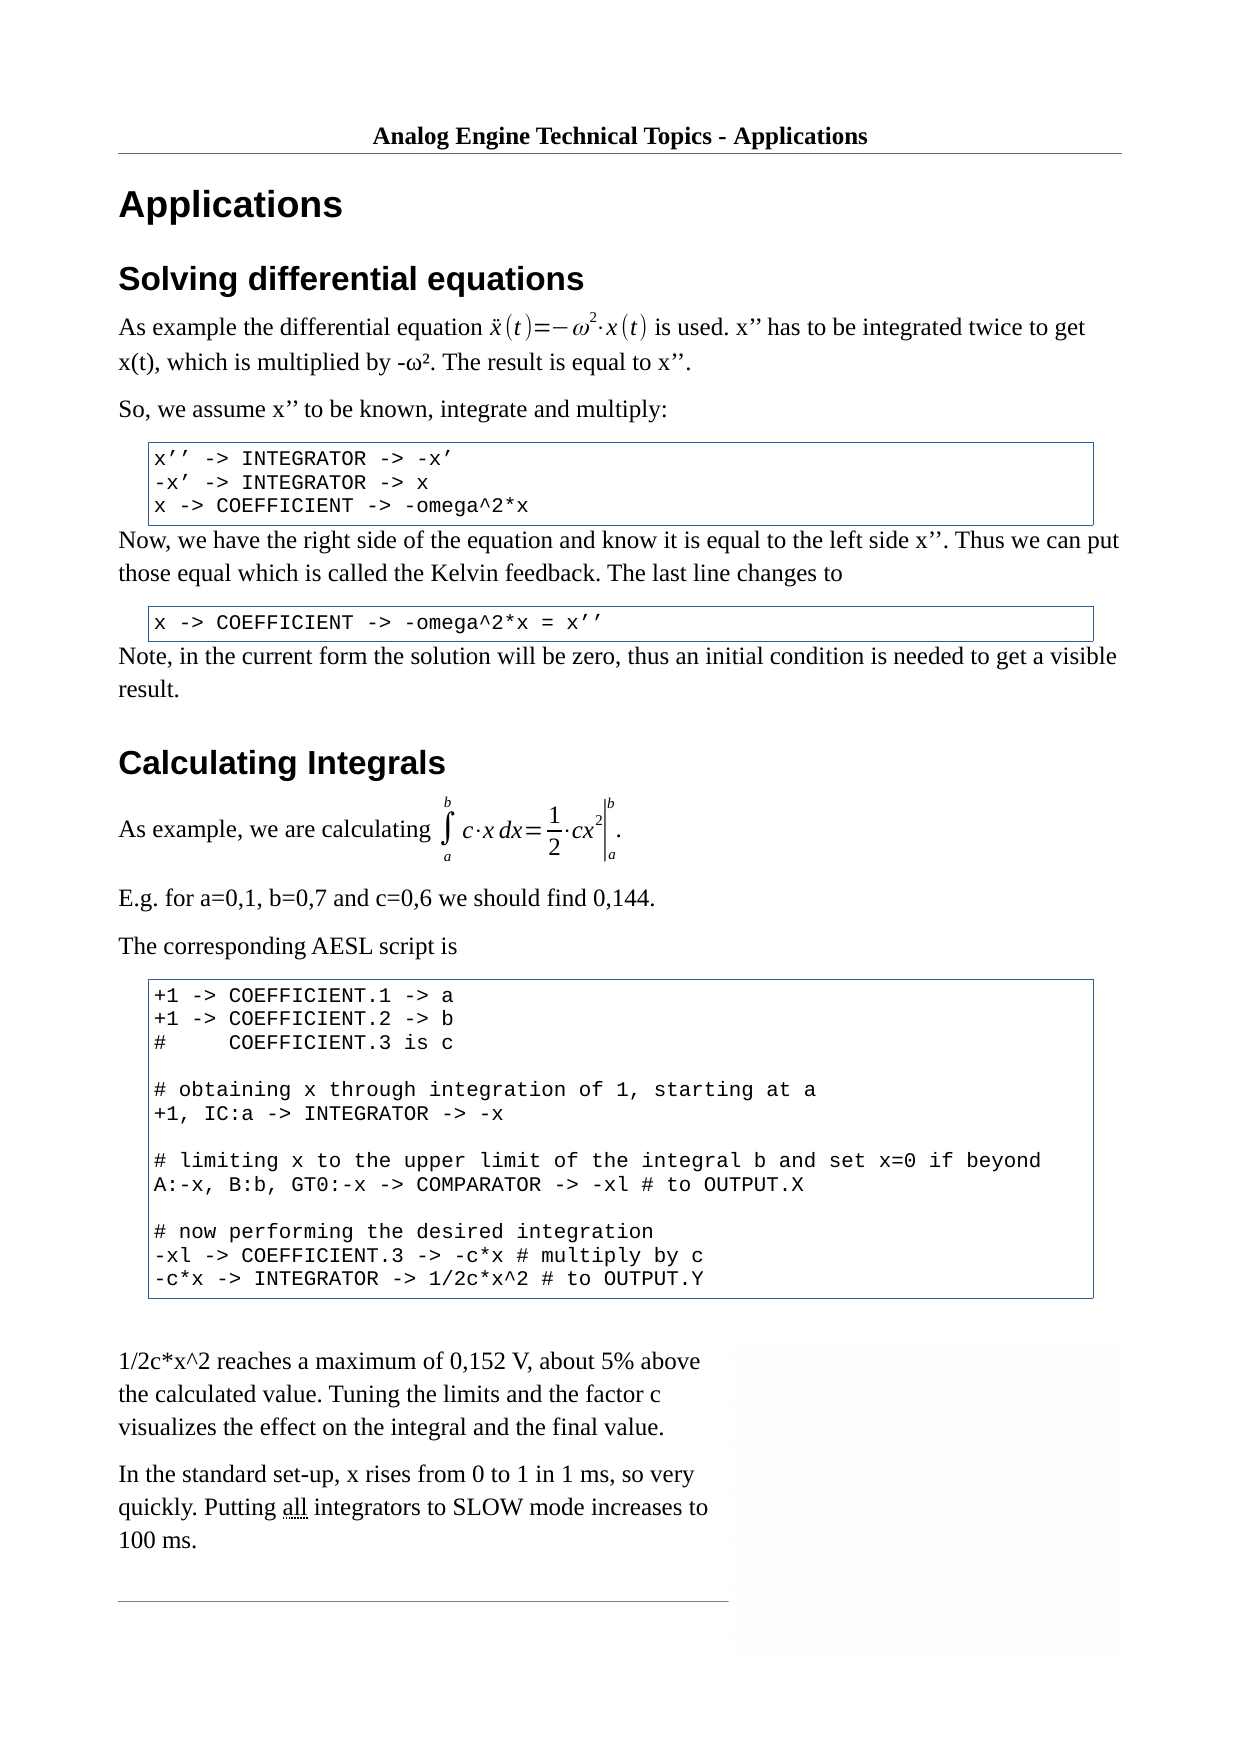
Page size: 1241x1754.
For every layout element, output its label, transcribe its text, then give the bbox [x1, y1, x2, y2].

text As example the differential equation is used. x’’ has to be integrated twice to get x(t), which is multiplied by -ω². The result is equal to x’’. [118, 310, 1122, 376]
text In the standard set-up, x rises from 0 to 1 in 1 ms, so very quickly. Putting all integrators to SLOW mode increases to 100 ms. [118, 1459, 728, 1554]
text 1/2c*x^2 reaches a maximum of 0,152 V, about 5% above the calculated value. Tuning the limits and the factor c visualizes the effect on the integral and the final value. [118, 1346, 728, 1441]
text The corresponding AESL script is [118, 931, 1122, 960]
text Now, we have the right side of the equation and know it is equal to the left side x’’. Thus we can put those equal which is called the Kelvin feedback. The last line changes to [118, 525, 1122, 587]
subtitle Calculating Integrals [118, 743, 1122, 781]
text +1 -> COEFFICIENT.2 -> b [149, 1002, 1093, 1026]
text +1, IC:a -> INTEGRATOR -> -x [149, 1097, 1093, 1127]
text # now performing the desired integration [149, 1215, 1093, 1239]
text +1 -> COEFFICIENT.1 -> a [149, 980, 1093, 1002]
text -xl -> COEFFICIENT.3 -> -c*x # multiply by c [149, 1239, 1093, 1262]
text # obtaining x through integration of 1, starting at a [149, 1073, 1093, 1097]
text -x’ -> INTEGRATOR -> x [149, 466, 1093, 489]
text x -> COEFFICIENT -> -omega^2*x = x’’ [149, 607, 1093, 641]
text Note, in the current form the solution will be zero, thus an initial condition is needed to get a visible result. [118, 641, 1122, 703]
text # limiting x to the upper limit of the integral b and set x=0 if beyond [149, 1144, 1093, 1168]
text E.g. for a=0,1, b=0,7 and c=0,6 we should find 0,144. [118, 883, 1122, 912]
text x -> COEFFICIENT -> -omega^2*x [149, 489, 1093, 525]
subtitle Applications [118, 182, 1122, 225]
subtitle Solving differential equations [118, 259, 1122, 297]
text # COEFFICIENT.3 is c [149, 1026, 1093, 1056]
text -c*x -> INTEGRATOR -> 1/2c*x^2 # to OUTPUT.Y [149, 1262, 1093, 1298]
text So, we assume x’’ to be known, integrate and multiply: [118, 394, 1122, 423]
text A:-x, B:b, GT0:-x -> COMPARATOR -> -xl # to OUTPUT.X [149, 1168, 1093, 1197]
picture [728, 1342, 1123, 1660]
text x’’ -> INTEGRATOR -> -x’ [149, 443, 1093, 466]
text As example, we are calculating . [118, 794, 1122, 864]
